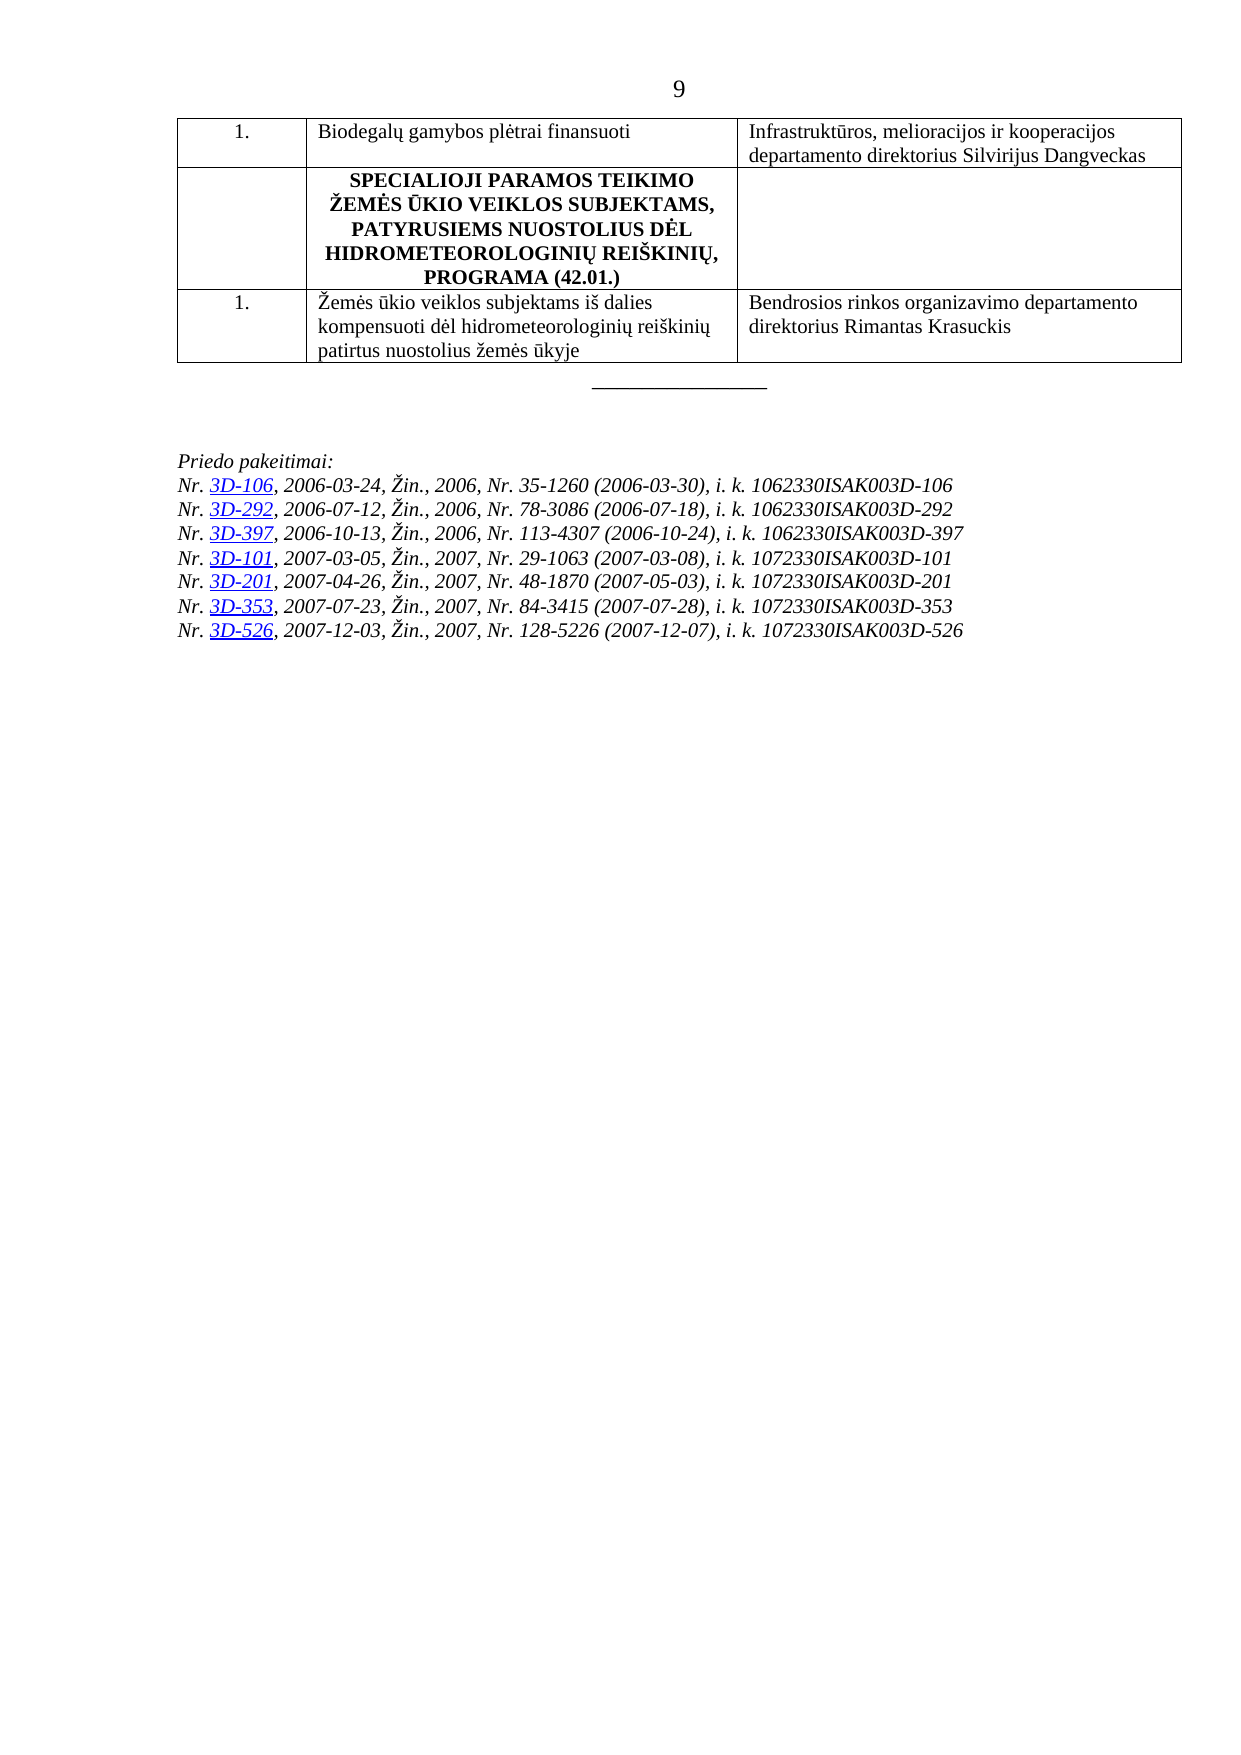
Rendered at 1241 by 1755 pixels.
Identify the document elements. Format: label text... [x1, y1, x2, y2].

text Nr. 3D-292, 2006-07-12, Žin., 2006, Nr. 78-3086 (2006-07-18), i. k. 1062330ISAK003D-292 [177, 497, 1181, 521]
table_cell Infrastruktūros, melioracijos ir kooperacijos departamento direktorius Silvirijus Dangveckas [738, 119, 1181, 167]
table_cell [738, 168, 1181, 289]
table_cell 1. [178, 119, 306, 167]
text Nr. 3D-201, 2007-04-26, Žin., 2007, Nr. 48-1870 (2007-05-03), i. k. 1072330ISAK003D-201 [177, 569, 1181, 593]
text Nr. 3D-106, 2006-03-24, Žin., 2006, Nr. 35-1260 (2006-03-30), i. k. 1062330ISAK003D-106 [177, 473, 1181, 497]
text Nr. 3D-526, 2007-12-03, Žin., 2007, Nr. 128-5226 (2007-12-07), i. k. 1072330ISAK003D-526 [177, 618, 1181, 642]
table_cell Žemės ūkio veiklos subjektams iš dalies kompensuoti dėl hidrometeorologinių reiškinių patirtus nuostolius žemės ūkyje [307, 290, 737, 362]
table_cell Bendrosios rinkos organizavimo departamento direktorius Rimantas Krasuckis [738, 290, 1181, 362]
table_cell [178, 168, 306, 289]
table_cell SPECIALIOJI PARAMOS TEIKIMO ŽEMĖS ŪKIO VEIKLOS SUBJEKTAMS, PATYRUSIEMS NUOSTOLIUS DĖL HIDROMETEOROLOGINIŲ REIŠKINIŲ, PROGRAMA (42.01.) [307, 168, 737, 289]
text ______________ [177, 363, 1181, 392]
text Nr. 3D-397, 2006-10-13, Žin., 2006, Nr. 113-4307 (2006-10-24), i. k. 1062330ISAK003D-397 [177, 521, 1181, 545]
table_cell Biodegalų gamybos plėtrai finansuoti [307, 119, 737, 167]
text Nr. 3D-101, 2007-03-05, Žin., 2007, Nr. 29-1063 (2007-03-08), i. k. 1072330ISAK003D-101 [177, 545, 1181, 569]
text Priedo pakeitimai: [177, 449, 1181, 473]
table_cell 1. [178, 290, 306, 362]
text Nr. 3D-353, 2007-07-23, Žin., 2007, Nr. 84-3415 (2007-07-28), i. k. 1072330ISAK003D-353 [177, 593, 1181, 618]
